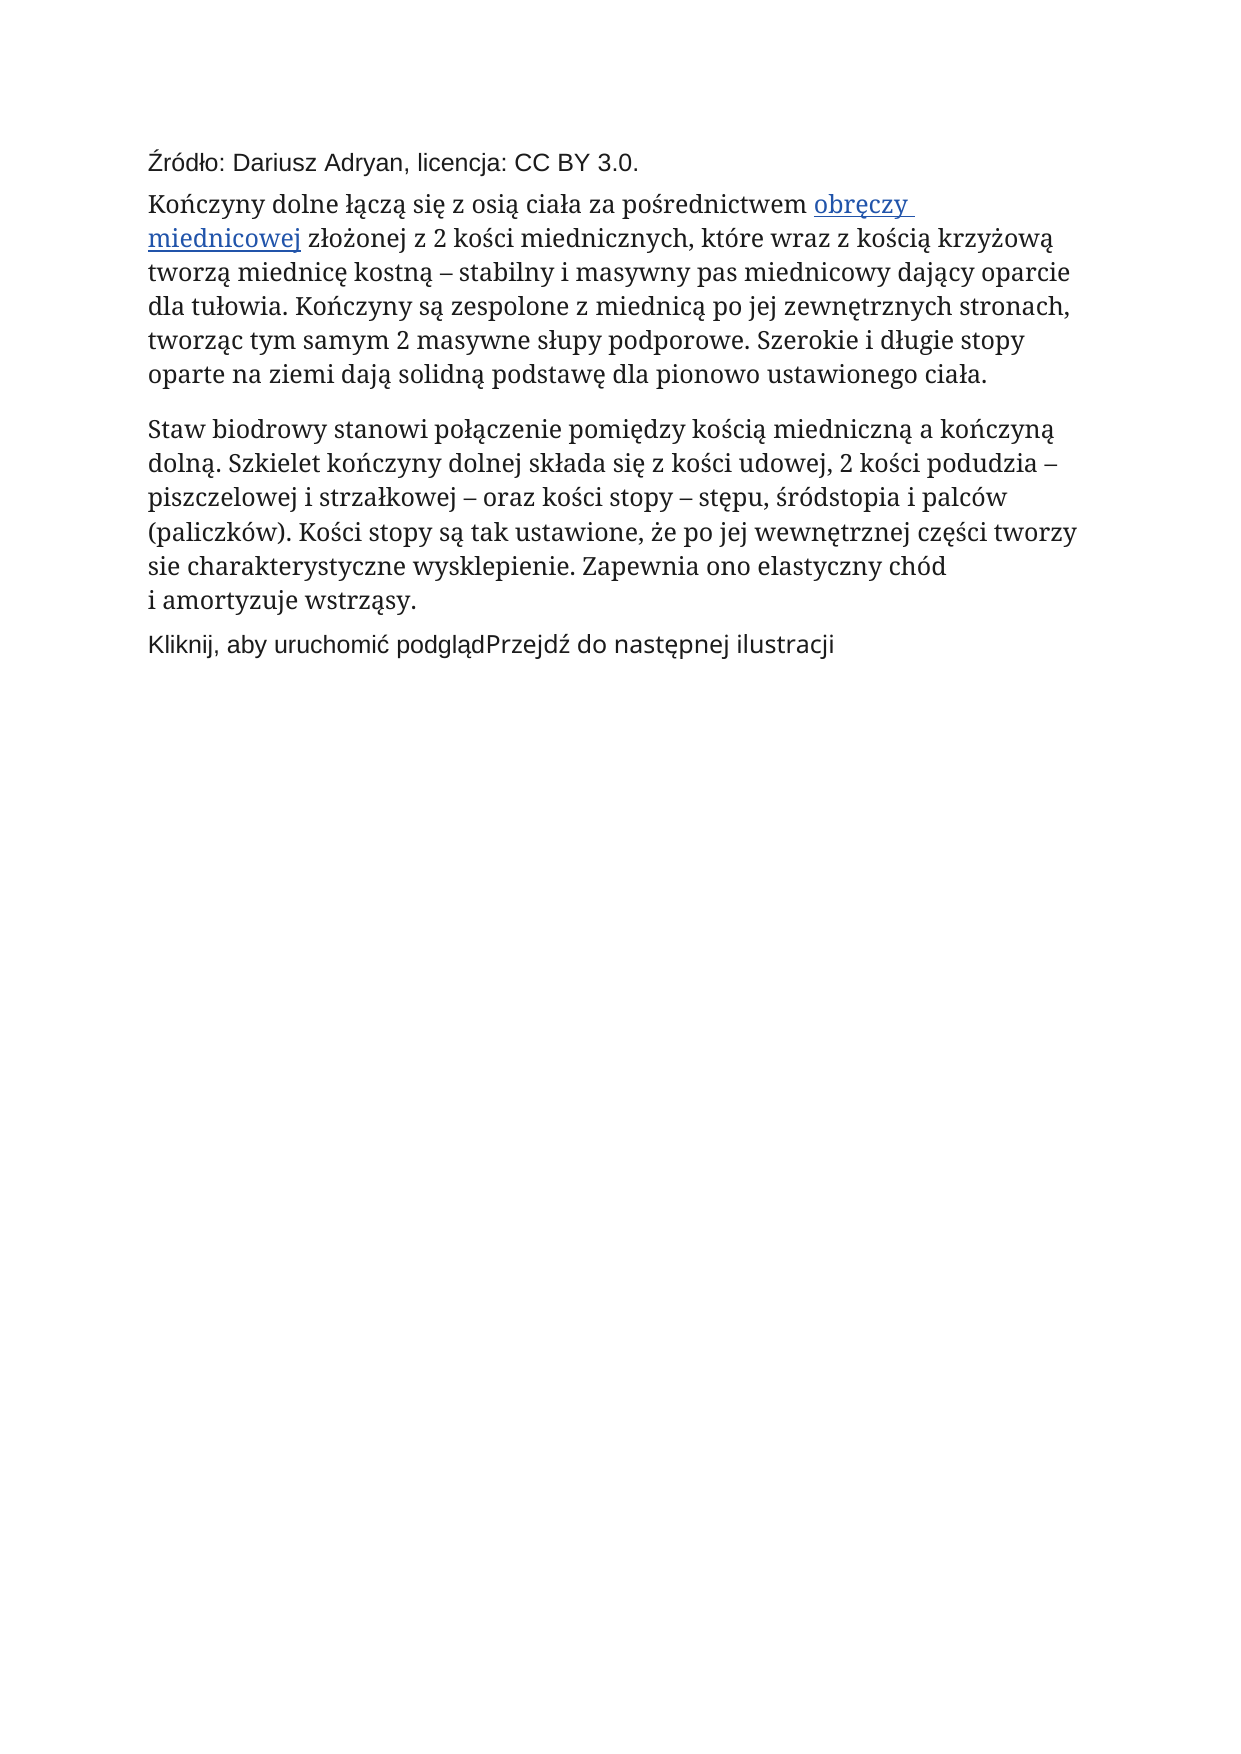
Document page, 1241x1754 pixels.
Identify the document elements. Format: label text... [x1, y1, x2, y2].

text Staw biodrowy stanowi połączenie pomiędzy kością miedniczną a kończyną dolną. Szkielet kończyny dolnej składa się z kości udowej, 2 kości podudzia – piszczelowej i strzałkowej – oraz kości stopy – stępu, śródstopia i palców (paliczków). Kości stopy są tak ustawione, że po jej wewnętrznej części tworzy sie charakterystyczne wysklepienie. Zapewnia ono elastyczny chód i amortyzuje wstrząsy. [148, 412, 1093, 616]
text Kończyny dolne łączą się z osią ciała za pośrednictwem obręczy miednicowej złożonej z 2 kości miednicznych, które wraz z kością krzyżową tworzą miednicę kostną – stabilny i masywny pas miednicowy dający oparcie dla tułowia. Kończyny są zespolone z miednicą po jej zewnętrznych stronach, tworząc tym samym 2 masywne słupy podporowe. Szerokie i długie stopy oparte na ziemi dają solidną podstawę dla pionowo ustawionego ciała. [148, 187, 1093, 391]
text Kliknij, aby uruchomić podglądPrzejdź do następnej ilustracji [148, 627, 1093, 661]
text Źródło: Dariusz Adryan, licencja: CC BY 3.0. [148, 148, 1093, 176]
